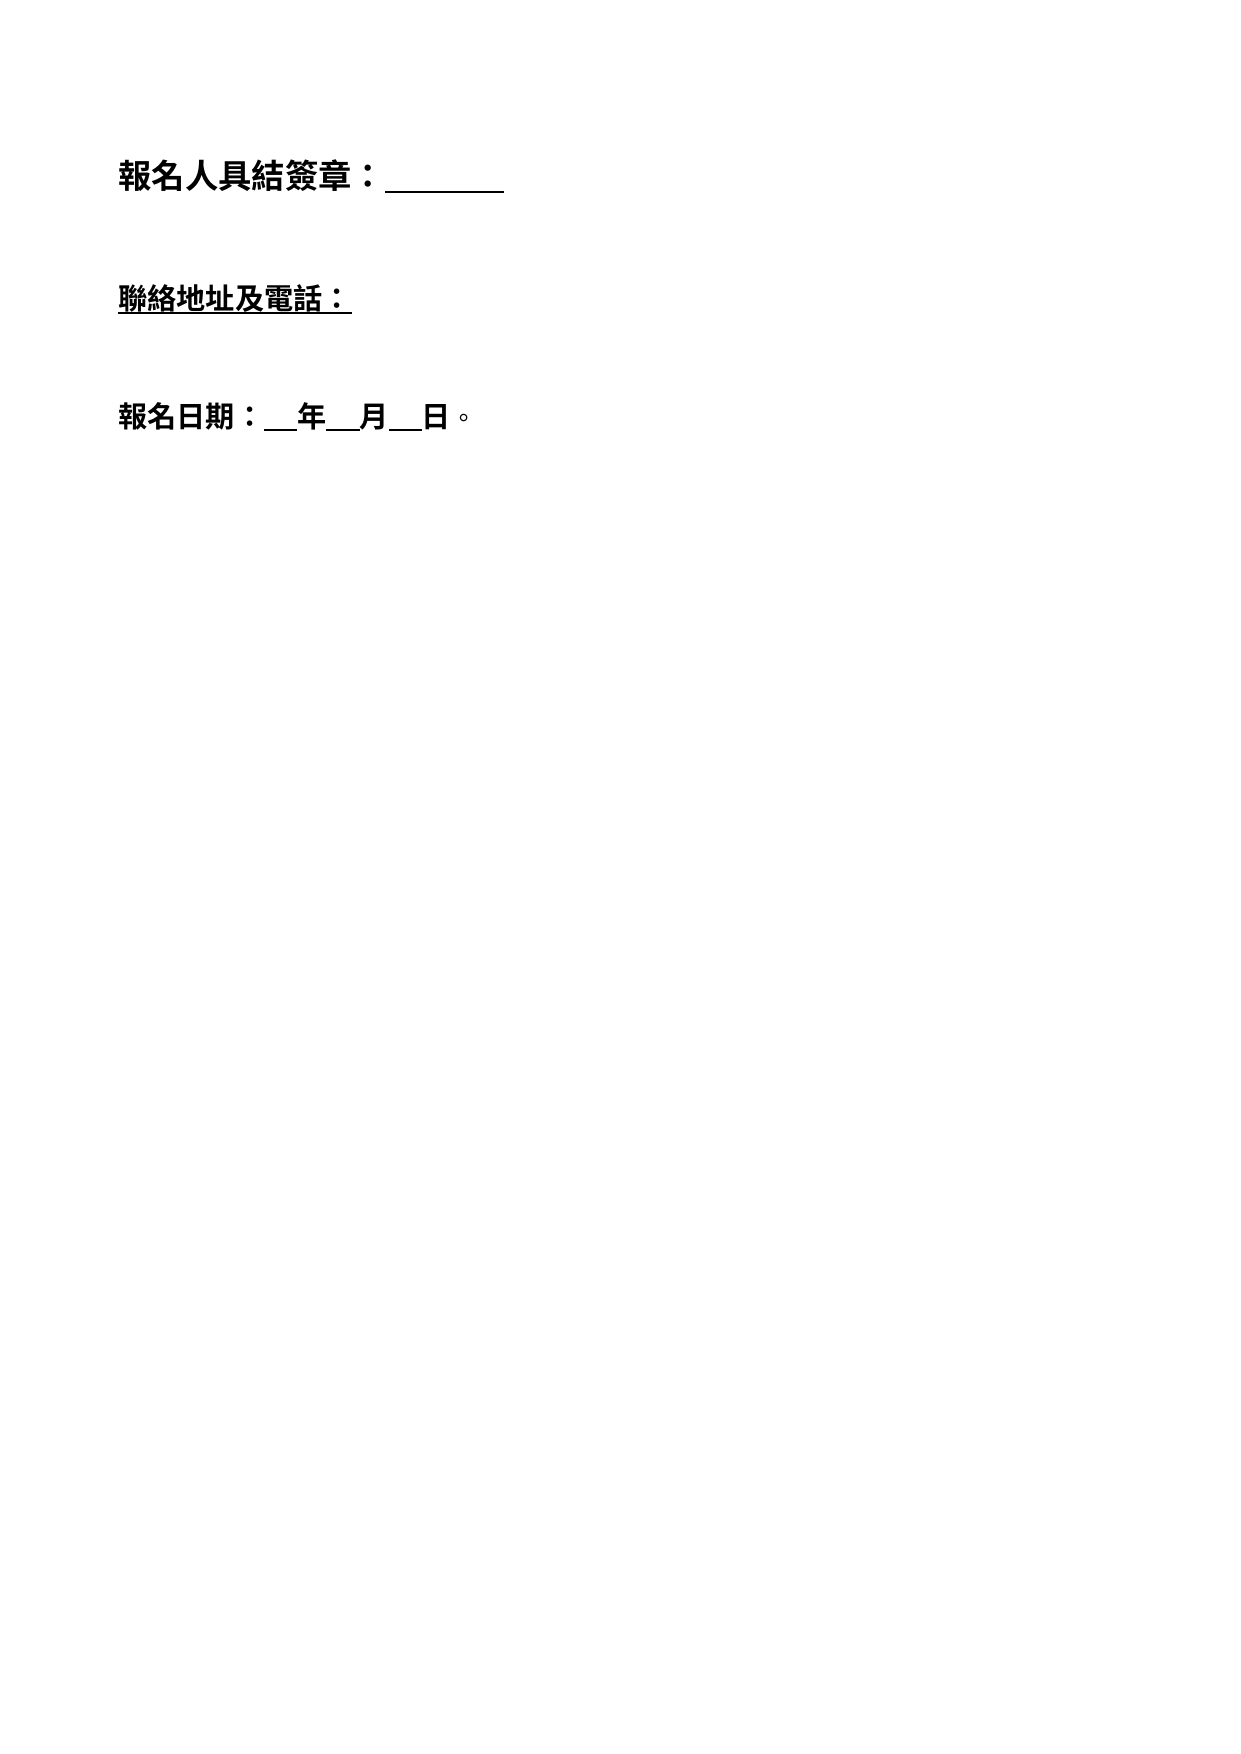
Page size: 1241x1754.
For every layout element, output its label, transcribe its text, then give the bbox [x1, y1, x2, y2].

text 報名日期： 年 月 日。 [118, 377, 1122, 452]
text 報名人具結簽章： [118, 136, 1122, 211]
text 聯絡地址及電話： [118, 259, 1122, 334]
